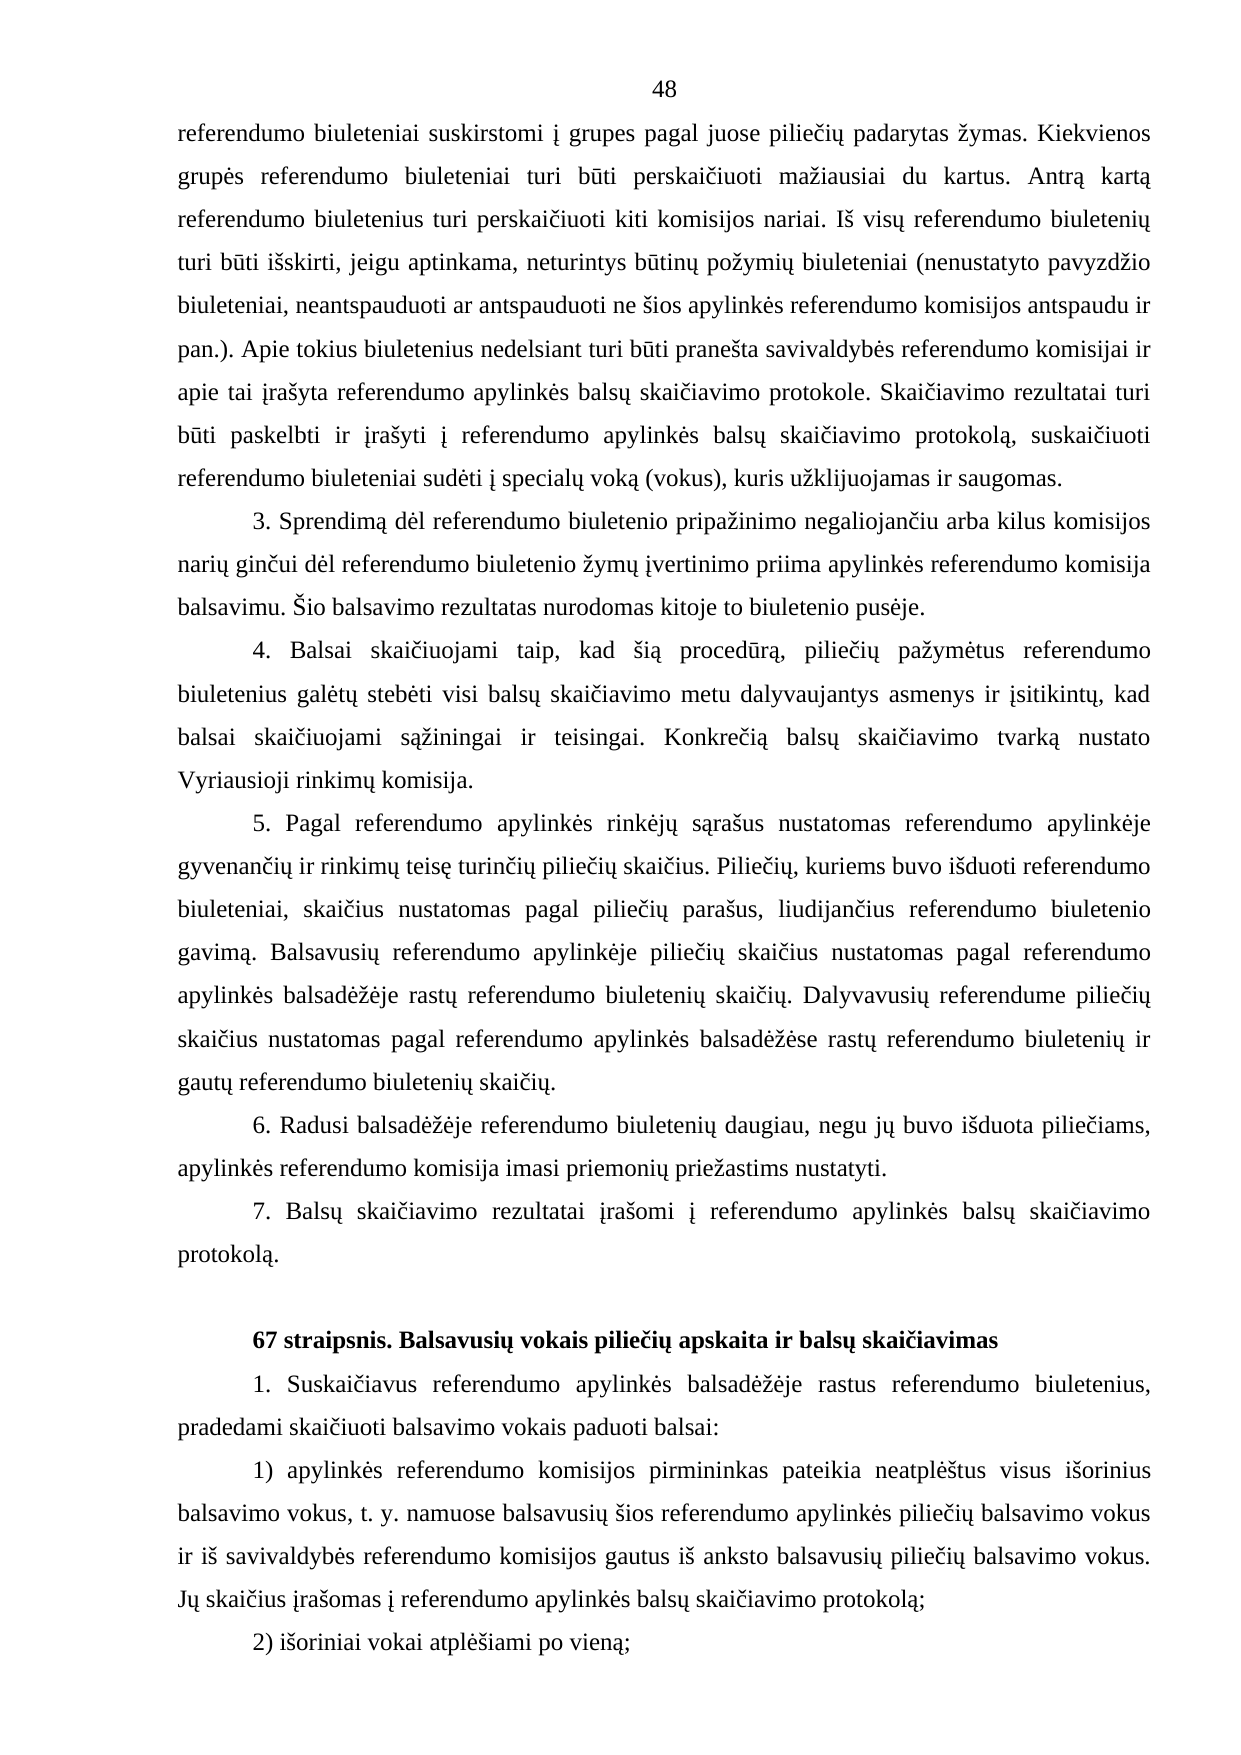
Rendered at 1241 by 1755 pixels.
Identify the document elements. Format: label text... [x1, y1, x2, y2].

text 7. Balsų skaičiavimo rezultatai įrašomi į referendumo apylinkės balsų skaičiavimo protokolą. [177, 1196, 1152, 1268]
text 67 straipsnis. Balsavusių vokais piliečių apskaita ir balsų skaičiavimas [177, 1326, 1152, 1354]
text 4. Balsai skaičiuojami taip, kad šią procedūrą, piliečių pažymėtus referendumo biuletenius galėtų stebėti visi balsų skaičiavimo metu dalyvaujantys asmenys ir įsitikintų, kad balsai skaičiuojami sąžiningai ir teisingai. Konkrečią balsų skaičiavimo tvarką nustato Vyriausioji rinkimų komisija. [177, 636, 1152, 794]
text 2) išoriniai vokai atplėšiami po vieną; [177, 1627, 1152, 1656]
text 1) apylinkės referendumo komisijos pirmininkas pateikia neatplėštus visus išorinius balsavimo vokus, t. y. namuose balsavusių šios referendumo apylinkės piliečių balsavimo vokus ir iš savivaldybės referendumo komisijos gautus iš anksto balsavusių piliečių balsavimo vokus. Jų skaičius įrašomas į referendumo apylinkės balsų skaičiavimo protokolą; [177, 1455, 1152, 1613]
text 1. Suskaičiavus referendumo apylinkės balsadėžėje rastus referendumo biuletenius, pradedami skaičiuoti balsavimo vokais paduoti balsai: [177, 1369, 1152, 1441]
text 5. Pagal referendumo apylinkės rinkėjų sąrašus nustatomas referendumo apylinkėje gyvenančių ir rinkimų teisę turinčių piliečių skaičius. Piliečių, kuriems buvo išduoti referendumo biuleteniai, skaičius nustatomas pagal piliečių parašus, liudijančius referendumo biuletenio gavimą. Balsavusių referendumo apylinkėje piliečių skaičius nustatomas pagal referendumo apylinkės balsadėžėje rastų referendumo biuletenių skaičių. Dalyvavusių referendume piliečių skaičius nustatomas pagal referendumo apylinkės balsadėžėse rastų referendumo biuletenių ir gautų referendumo biuletenių skaičių. [177, 808, 1152, 1096]
text referendumo biuleteniai suskirstomi į grupes pagal juose piliečių padarytas žymas. Kiekvienos grupės referendumo biuleteniai turi būti perskaičiuoti mažiausiai du kartus. Antrą kartą referendumo biuletenius turi perskaičiuoti kiti komisijos nariai. Iš visų referendumo biuletenių turi būti išskirti, jeigu aptinkama, neturintys būtinų požymių biuleteniai (nenustatyto pavyzdžio biuleteniai, neantspauduoti ar antspauduoti ne šios apylinkės referendumo komisijos antspaudu ir pan.). Apie tokius biuletenius nedelsiant turi būti pranešta savivaldybės referendumo komisijai ir apie tai įrašyta referendumo apylinkės balsų skaičiavimo protokole. Skaičiavimo rezultatai turi būti paskelbti ir įrašyti į referendumo apylinkės balsų skaičiavimo protokolą, suskaičiuoti referendumo biuleteniai sudėti į specialų voką (vokus), kuris užklijuojamas ir saugomas. [177, 118, 1152, 492]
text 3. Sprendimą dėl referendumo biuletenio pripažinimo negaliojančiu arba kilus komisijos narių ginčui dėl referendumo biuletenio žymų įvertinimo priima apylinkės referendumo komisija balsavimu. Šio balsavimo rezultatas nurodomas kitoje to biuletenio pusėje. [177, 506, 1152, 621]
text 6. Radusi balsadėžėje referendumo biuletenių daugiau, negu jų buvo išduota piliečiams, apylinkės referendumo komisija imasi priemonių priežastims nustatyti. [177, 1110, 1152, 1182]
